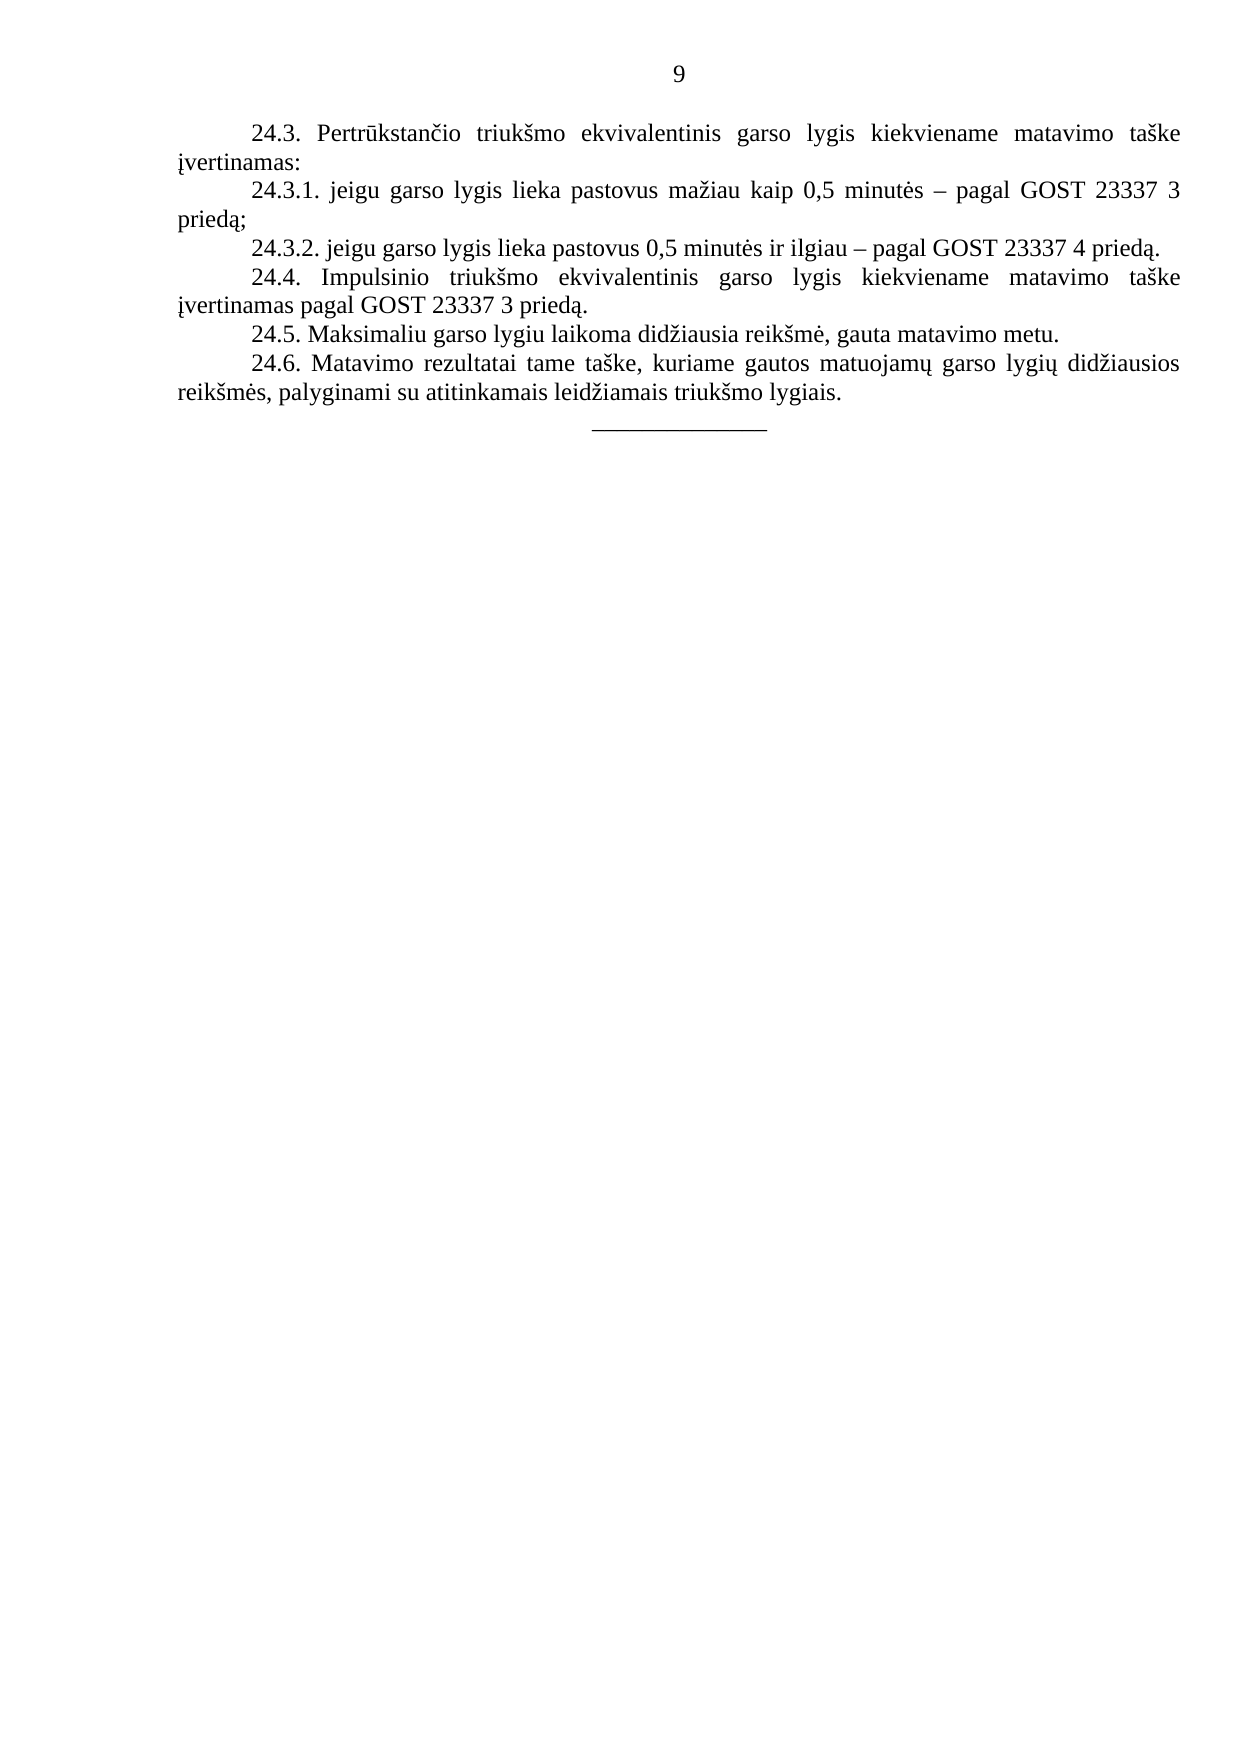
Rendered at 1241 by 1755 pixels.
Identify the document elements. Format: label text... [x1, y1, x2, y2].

text 24.3. Pertrūkstančio triukšmo ekvivalentinis garso lygis kiekviename matavimo taške įvertinamas: [177, 118, 1181, 176]
text 24.3.2. jeigu garso lygis lieka pastovus 0,5 minutės ir ilgiau – pagal GOST 23337 4 priedą. [177, 233, 1181, 262]
text 24.6. Matavimo rezultatai tame taške, kuriame gautos matuojamų garso lygių didžiausios reikšmės, palyginami su atitinkamais leidžiamais triukšmo lygiais. [177, 348, 1181, 406]
text 24.5. Maksimaliu garso lygiu laikoma didžiausia reikšmė, gauta matavimo metu. [177, 319, 1181, 348]
text ______________ [177, 406, 1181, 434]
text 24.4. Impulsinio triukšmo ekvivalentinis garso lygis kiekviename matavimo taške įvertinamas pagal GOST 23337 3 priedą. [177, 262, 1181, 319]
text 24.3.1. jeigu garso lygis lieka pastovus mažiau kaip 0,5 minutės – pagal GOST 23337 3 priedą; [177, 176, 1181, 233]
